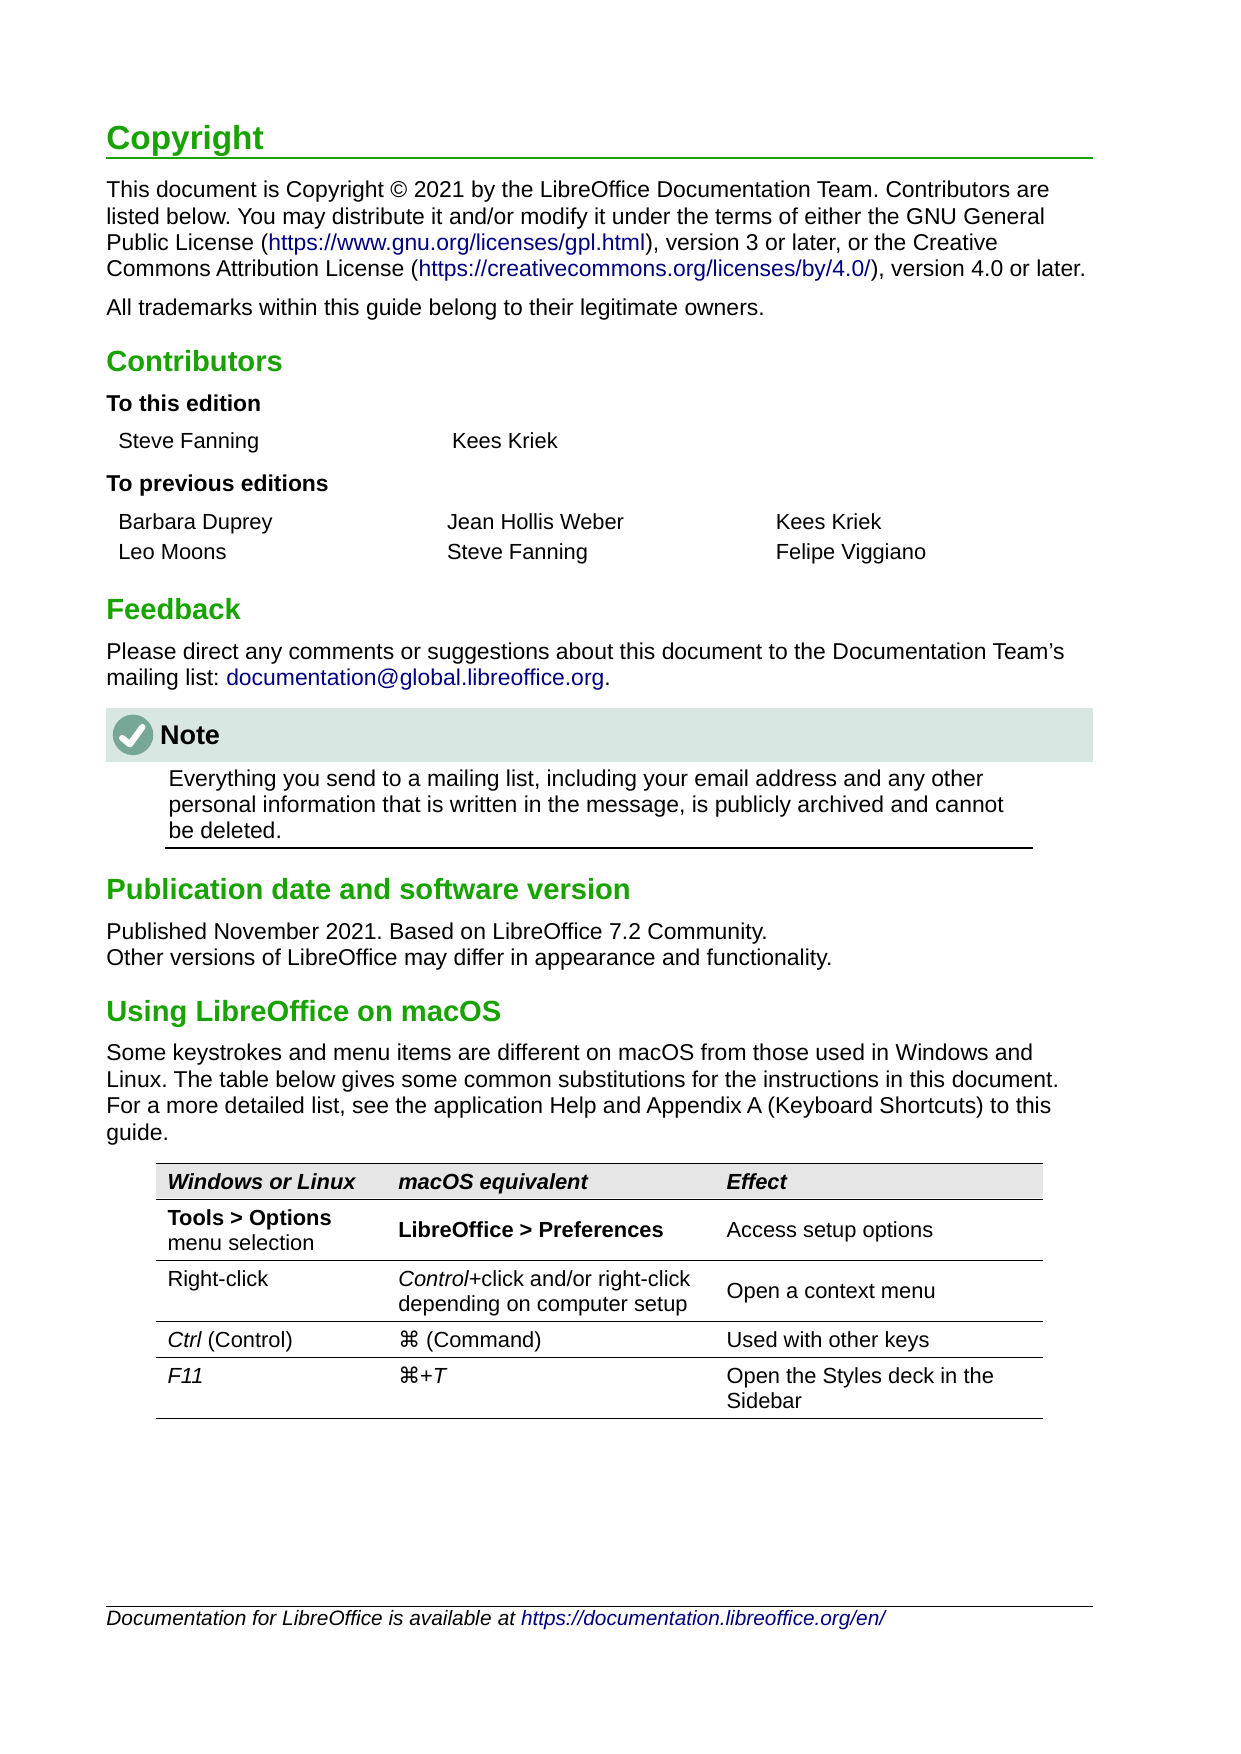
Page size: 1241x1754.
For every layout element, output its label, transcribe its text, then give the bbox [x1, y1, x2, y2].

table_header Windows or Linux [156, 1164, 386, 1198]
table_header [766, 429, 1093, 458]
table_cell Tools > Options menu selection [156, 1200, 386, 1259]
table_cell Felipe Viggiano [764, 539, 1093, 569]
table_header Kees Kriek [440, 429, 766, 458]
table_cell Used with other keys [715, 1322, 1043, 1357]
table_cell ⌘ (Command) [386, 1322, 715, 1357]
table_cell Ctrl (Control) [156, 1322, 386, 1357]
subtitle Note [106, 708, 1093, 762]
table_cell LibreOffice > Preferences [386, 1200, 715, 1259]
table_cell Access setup options [715, 1200, 1043, 1259]
table_cell Leo Moons [106, 539, 435, 569]
table_header Kees Kriek [764, 509, 1093, 539]
table_cell Open a context menu [715, 1261, 1043, 1321]
table_cell Control+click and/or right-click depending on computer setup [386, 1261, 715, 1321]
table_header Steve Fanning [106, 429, 440, 458]
text All trademarks within this guide belong to their legitimate owners. [106, 294, 1093, 321]
table_cell Right-click [156, 1261, 386, 1321]
table_header macOS equivalent [386, 1164, 715, 1198]
subtitle Using LibreOffice on macOS [106, 994, 1093, 1028]
table_cell Open the Styles deck in the Sidebar [715, 1358, 1043, 1418]
text Please direct any comments or suggestions about this document to the Documentation Team’s mailing list: documentation@global.libreoffice.org. [106, 638, 1093, 690]
table_header Barbara Duprey [106, 509, 435, 539]
text Everything you send to a mailing list, including your email address and any other personal information that is written in the message, is publicly archived and cannot be deleted. [165, 762, 1033, 847]
subtitle Contributors [106, 344, 1093, 378]
text To previous editions [106, 470, 1093, 496]
table_cell F11 [156, 1358, 386, 1418]
table_cell ⌘+T [386, 1358, 715, 1418]
text Published November 2021. Based on LibreOffice 7.2 Community. Other versions of LibreOffice may differ in appearance and functionality. [106, 918, 1093, 970]
table_cell Steve Fanning [435, 539, 764, 569]
text Some keystrokes and menu items are different on macOS from those used in Windows and Linux. The table below gives some common substitutions for the instructions in this document. For a more detailed list, see the application Help and Appendix A (Keyboard Shortcuts) to this guide. [106, 1039, 1093, 1145]
subtitle Copyright [106, 118, 1093, 157]
subtitle Feedback [106, 592, 1093, 626]
text This document is Copyright © 2021 by the LibreOffice Documentation Team. Contributors are listed below. You may distribute it and/or modify it under the terms of either the GNU General Public License (https://www.gnu.org/licenses/gpl.html), version 3 or later, or the Creative Commons Attribution License (https://creativecommons.org/licenses/by/4.0/), version 4.0 or later. [106, 176, 1093, 282]
table_header Jean Hollis Weber [435, 509, 764, 539]
text To this edition [106, 389, 1093, 416]
table_header Effect [715, 1164, 1043, 1198]
subtitle Publication date and software version [106, 872, 1093, 906]
